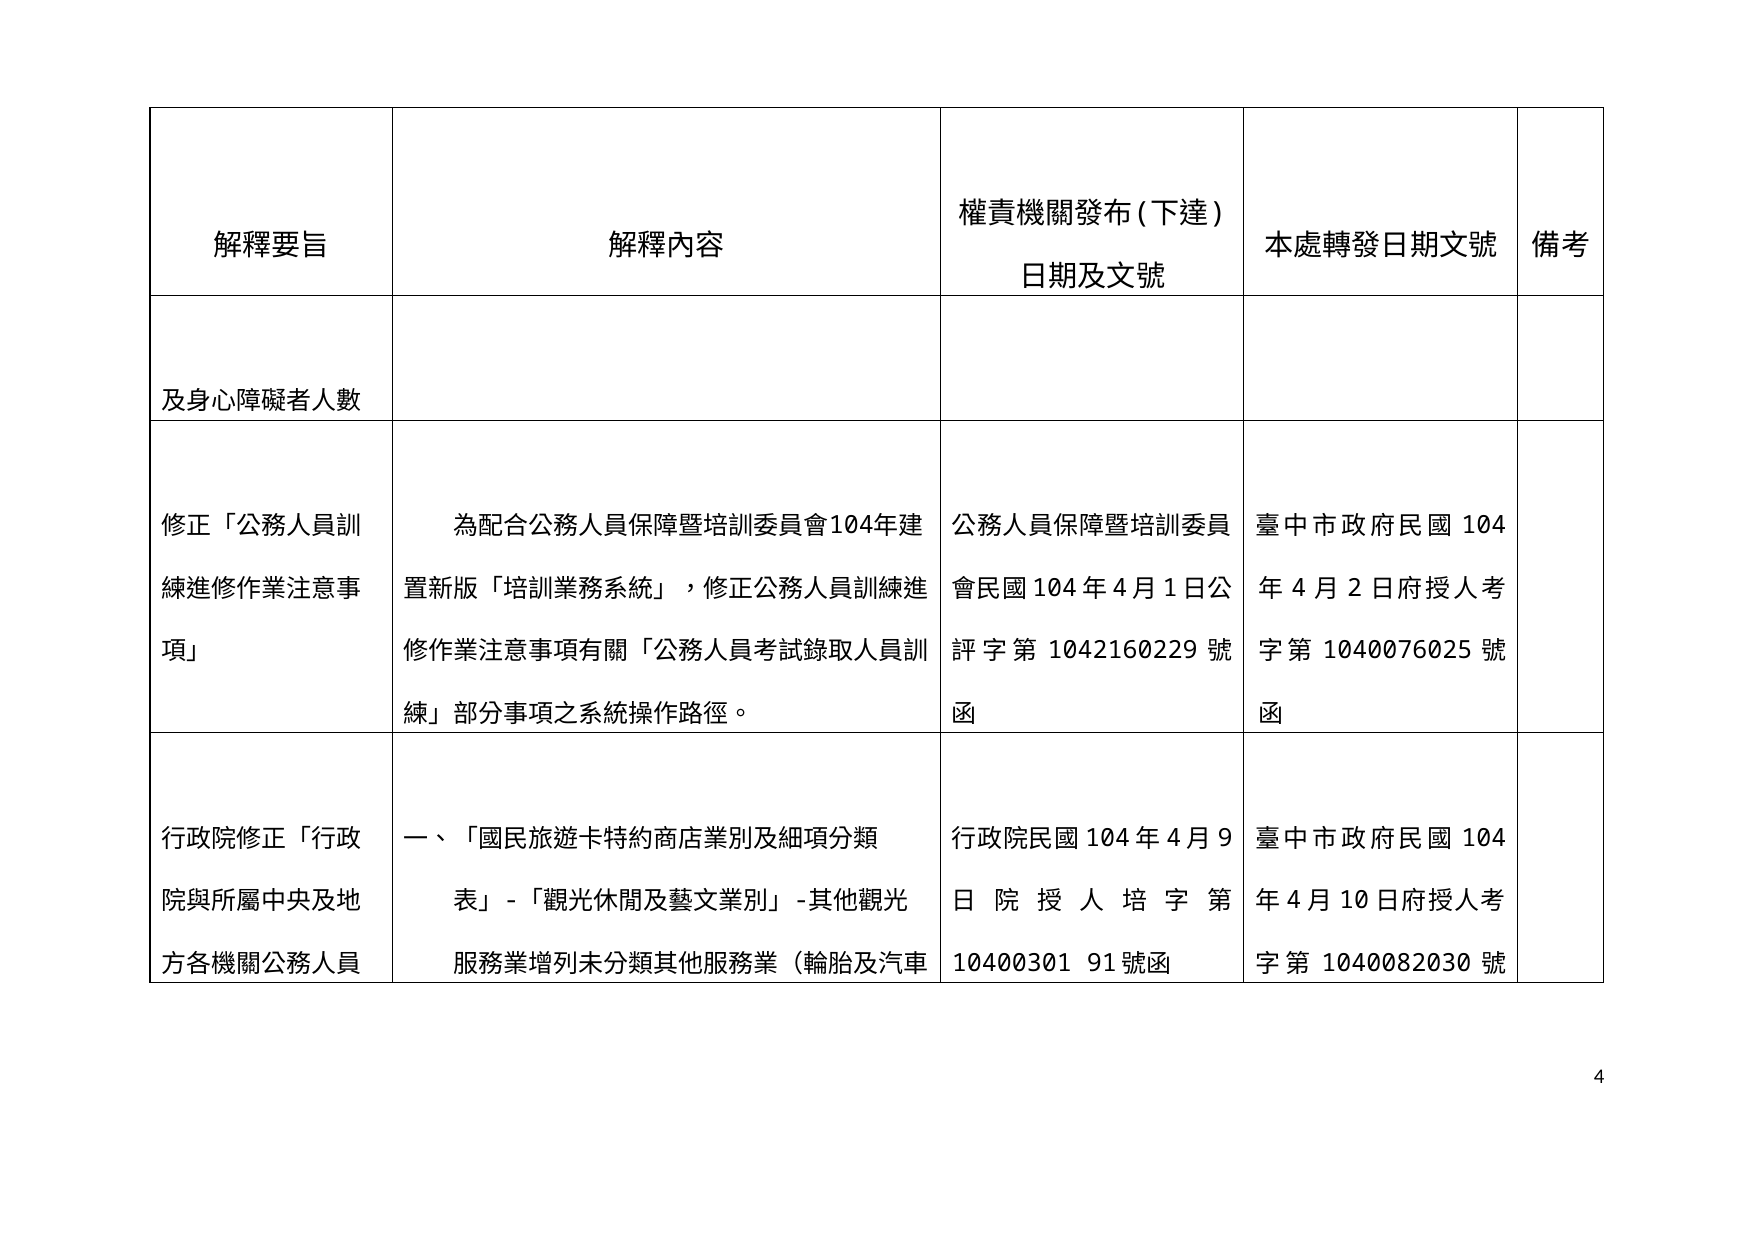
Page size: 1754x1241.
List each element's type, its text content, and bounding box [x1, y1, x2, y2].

table_cell [1518, 421, 1603, 732]
table_header 解釋要旨 [151, 108, 392, 294]
table_header 解釋內容 [393, 108, 940, 294]
table_cell 行政院修正「行政院與所屬中央及地方各機關公務人員 [151, 733, 392, 982]
table_cell [941, 296, 1243, 419]
table_cell [393, 296, 940, 419]
table_cell 公務人員保障暨培訓委員會民國104年4月1日公評字第1042160229號函 [941, 421, 1243, 732]
table_cell 一、「國民旅遊卡特約商店業別及細項分類表」-「觀光休閒及藝文業別」-其他觀光服務業增列未分類其他服務業（輪胎及汽車 [393, 733, 940, 982]
table_cell 臺中市政府民國104年4月10日府授人考字第1040082030號 [1244, 733, 1517, 982]
table_header 備考 [1518, 108, 1603, 294]
table_cell 為配合公務人員保障暨培訓委員會104年建置新版「培訓業務系統」，修正公務人員訓練進修作業注意事項有關「公務人員考試錄取人員訓練」部分事項之系統操作路徑。 [393, 421, 940, 732]
table_cell [1518, 733, 1603, 982]
table_header 本處轉發日期文號 [1244, 108, 1517, 294]
table_cell 及身心障礙者人數 [151, 296, 392, 419]
table_cell 行政院民國104年4月9日院授人培字第10400301 91號函 [941, 733, 1243, 982]
table_cell [1244, 296, 1517, 419]
table_cell [1518, 296, 1603, 419]
table_cell 臺中市政府民國104年4月2日府授人考字第1040076025號函 [1244, 421, 1517, 732]
table_header 權責機關發布(下達)日期及文號 [941, 108, 1243, 294]
table_cell 修正「公務人員訓練進修作業注意事項」 [151, 421, 392, 732]
